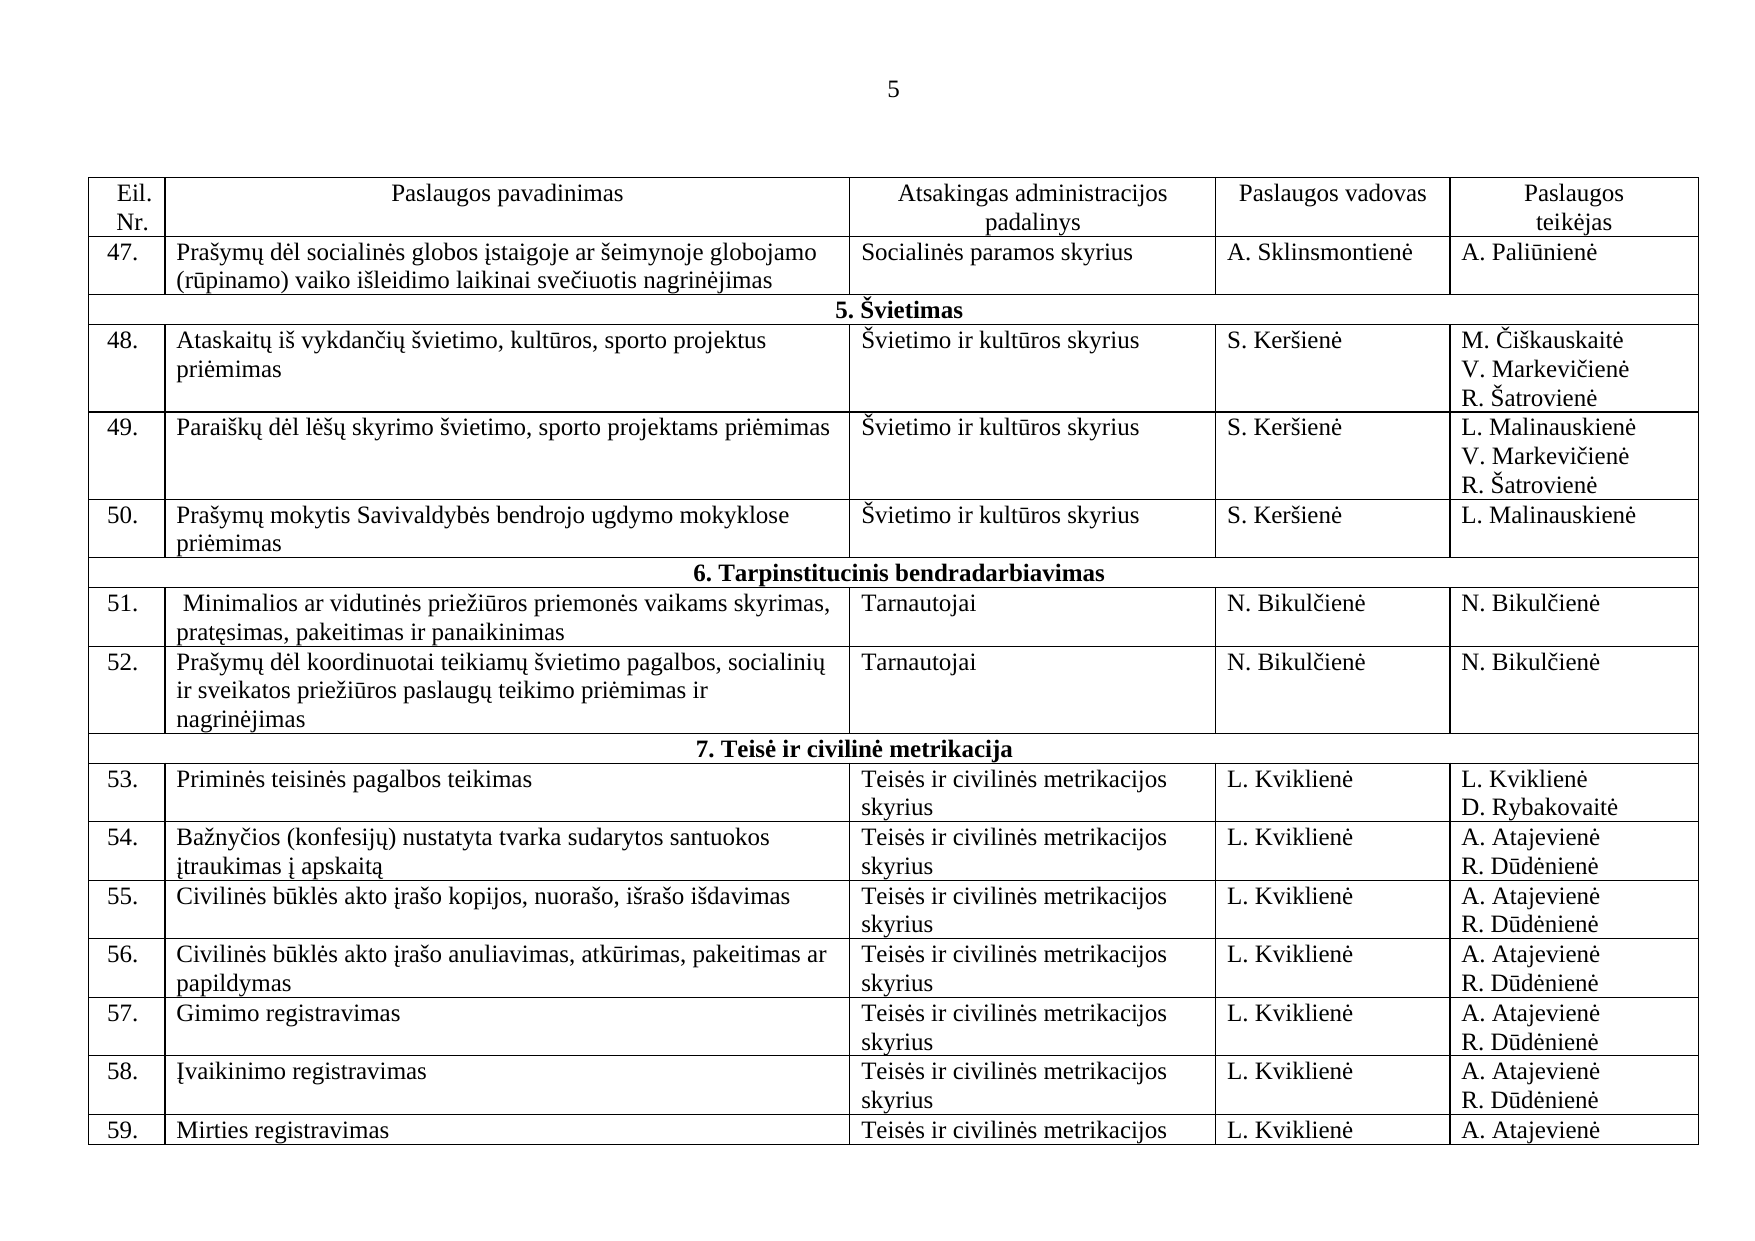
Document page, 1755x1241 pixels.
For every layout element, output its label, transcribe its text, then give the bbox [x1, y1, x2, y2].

table_header Paslaugos teikėjas [1451, 178, 1698, 236]
table_cell 54. [89, 822, 164, 880]
table_cell Teisės ir civilinės metrikacijos skyrius [850, 1056, 1215, 1114]
table_cell Civilinės būklės akto įrašo anuliavimas, atkūrimas, pakeitimas ar papildymas [166, 939, 849, 997]
table_cell Bažnyčios (konfesijų) nustatyta tvarka sudarytos santuokos įtraukimas į apskaitą [166, 822, 849, 880]
table_cell N. Bikulčienė [1216, 647, 1449, 733]
table_cell Švietimo ir kultūros skyrius [850, 325, 1215, 411]
table_cell Prašymų dėl koordinuotai teikiamų švietimo pagalbos, socialinių ir sveikatos priežiūros paslaugų teikimo priėmimas ir nagrinėjimas [166, 647, 849, 733]
table_cell Teisės ir civilinės metrikacijos skyrius [850, 881, 1215, 938]
table_cell L. Kviklienė [1216, 1115, 1449, 1144]
table_cell L. Malinauskienė [1451, 500, 1698, 557]
table_header Paslaugos vadovas [1216, 178, 1449, 236]
table_cell Švietimo ir kultūros skyrius [850, 500, 1215, 557]
table_cell S. Keršienė [1216, 413, 1449, 499]
table_cell 59. [89, 1115, 164, 1144]
table_cell N. Bikulčienė [1451, 588, 1698, 646]
table_cell 56. [89, 939, 164, 997]
table_cell 49. [89, 413, 164, 499]
table_cell 6. Tarpinstitucinis bendradarbiavimas [89, 558, 1698, 587]
table_cell Socialinės paramos skyrius [850, 237, 1215, 294]
table_cell L. Kviklienė [1216, 939, 1449, 997]
table_cell Gimimo registravimas [166, 998, 849, 1055]
table_cell Prašymų mokytis Savivaldybės bendrojo ugdymo mokyklose priėmimas [166, 500, 849, 557]
table_cell L. Kviklienė [1216, 764, 1449, 821]
table_cell A. Atajevienė R. Dūdėnienė [1451, 881, 1698, 938]
table_header Paslaugos pavadinimas [166, 178, 849, 236]
table_header Eil. Nr. [89, 178, 164, 236]
table_cell Teisės ir civilinės metrikacijos skyrius [850, 764, 1215, 821]
table_cell Civilinės būklės akto įrašo kopijos, nuorašo, išrašo išdavimas [166, 881, 849, 938]
table_cell Įvaikinimo registravimas [166, 1056, 849, 1114]
table_cell 55. [89, 881, 164, 938]
table_cell Mirties registravimas [166, 1115, 849, 1144]
table_cell 52. [89, 647, 164, 733]
table_cell 47. [89, 237, 164, 294]
table_cell L. Malinauskienė V. Markevičienė R. Šatrovienė [1451, 413, 1698, 499]
table_cell Minimalios ar vidutinės priežiūros priemonės vaikams skyrimas, pratęsimas, pakeitimas ir panaikinimas [166, 588, 849, 646]
table_cell S. Keršienė [1216, 325, 1449, 411]
table_cell L. Kviklienė [1216, 822, 1449, 880]
table_cell Švietimo ir kultūros skyrius [850, 413, 1215, 499]
table_cell Teisės ir civilinės metrikacijos skyrius [850, 822, 1215, 880]
table_header Atsakingas administracijos padalinys [850, 178, 1215, 236]
table_cell Ataskaitų iš vykdančių švietimo, kultūros, sporto projektus priėmimas [166, 325, 849, 411]
table_cell L. Kviklienė [1216, 1056, 1449, 1114]
table_cell L. Kviklienė D. Rybakovaitė [1451, 764, 1698, 821]
table_cell Prašymų dėl socialinės globos įstaigoje ar šeimynoje globojamo (rūpinamo) vaiko išleidimo laikinai svečiuotis nagrinėjimas [166, 237, 849, 294]
table_cell 58. [89, 1056, 164, 1114]
table_cell A. Atajevienė R. Dūdėnienė [1451, 939, 1698, 997]
table_cell M. Čiškauskaitė V. Markevičienė R. Šatrovienė [1451, 325, 1698, 411]
table_cell 5. Švietimas [89, 295, 1698, 324]
table_cell N. Bikulčienė [1216, 588, 1449, 646]
table_cell Priminės teisinės pagalbos teikimas [166, 764, 849, 821]
table_cell A. Paliūnienė [1451, 237, 1698, 294]
table_cell 48. [89, 325, 164, 411]
table_cell Tarnautojai [850, 588, 1215, 646]
table_cell L. Kviklienė [1216, 998, 1449, 1055]
table_cell 53. [89, 764, 164, 821]
table_cell A. Atajevienė R. Dūdėnienė [1451, 998, 1698, 1055]
table_cell Teisės ir civilinės metrikacijos skyrius [850, 939, 1215, 997]
table_cell Paraiškų dėl lėšų skyrimo švietimo, sporto projektams priėmimas [166, 413, 849, 499]
table_cell N. Bikulčienė [1451, 647, 1698, 733]
table_cell A. Sklinsmontienė [1216, 237, 1449, 294]
table_cell A. Atajevienė R. Dūdėnienė [1451, 1056, 1698, 1114]
table_cell Teisės ir civilinės metrikacijos skyrius [850, 998, 1215, 1055]
table_cell Teisės ir civilinės metrikacijos [850, 1115, 1215, 1144]
table_cell L. Kviklienė [1216, 881, 1449, 938]
table_cell 51. [89, 588, 164, 646]
table_cell Tarnautojai [850, 647, 1215, 733]
table_cell A. Atajevienė [1451, 1115, 1698, 1144]
table_cell 7. Teisė ir civilinė metrikacija [89, 734, 1698, 763]
table_cell S. Keršienė [1216, 500, 1449, 557]
table_cell 50. [89, 500, 164, 557]
table_cell A. Atajevienė R. Dūdėnienė [1451, 822, 1698, 880]
table_cell 57. [89, 998, 164, 1055]
